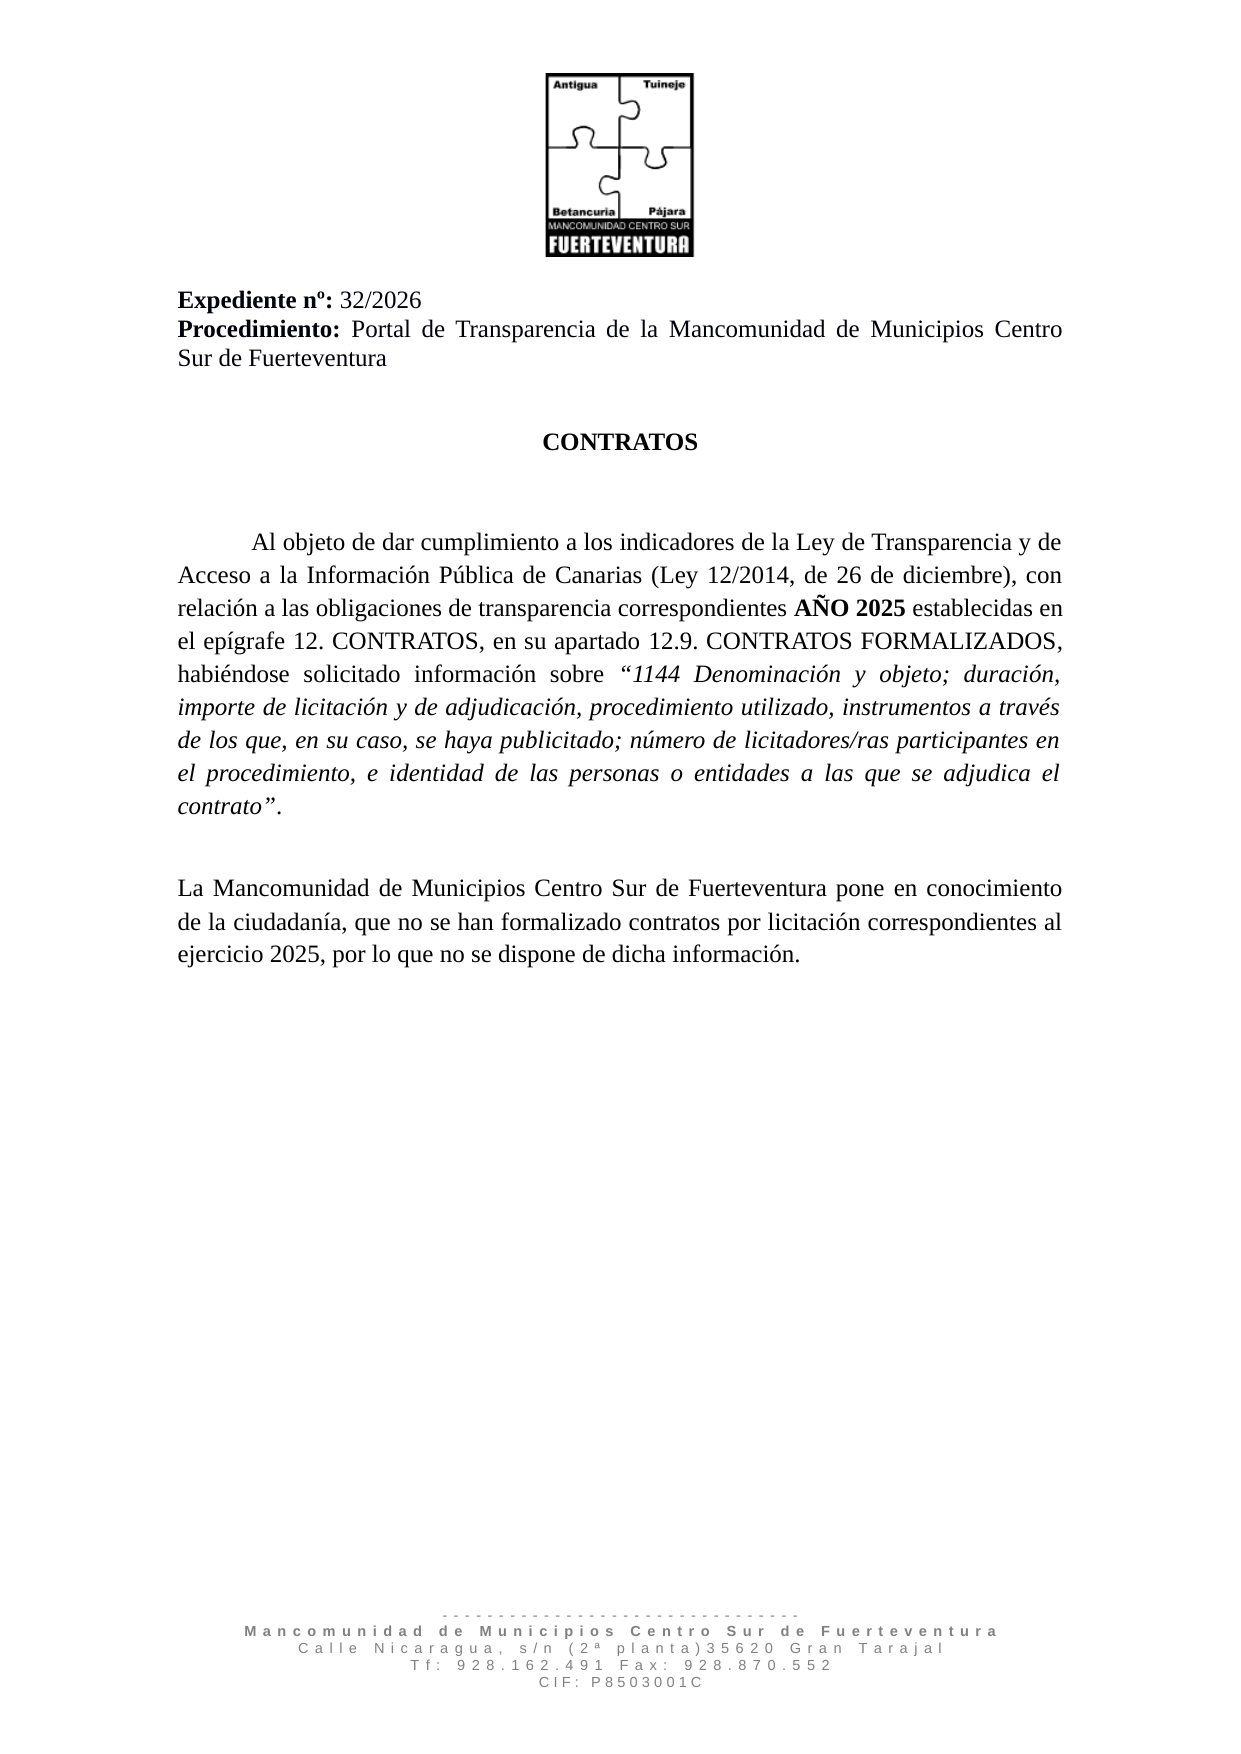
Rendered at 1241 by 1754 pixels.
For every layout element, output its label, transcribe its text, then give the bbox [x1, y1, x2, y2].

text CONTRATOS [177, 427, 1063, 456]
text Al objeto de dar cumplimiento a los indicadores de la Ley de Transparencia y de Acceso a la Información Pública de Canarias (Ley 12/2014, de 26 de diciembre), con relación a las obligaciones de transparencia correspondientes AÑO 2025 establecidas en el epígrafe 12. Contratos, en su apartado 12.9. Contratos formalizados, habiéndose solicitado información sobre “1144 Denominación y objeto; duración, importe de licitación y de adjudicación, procedimiento utilizado, instrumentos a través de los que, en su caso, se haya publicitado; número de licitadores/ras participantes en el procedimiento, e identidad de las personas o entidades a las que se adjudica el contrato”. [177, 527, 1063, 819]
text Procedimiento: Portal de Transparencia de la Mancomunidad de Municipios Centro Sur de Fuerteventura [177, 314, 1063, 371]
text Expediente nº: 32/2026 [177, 285, 1063, 314]
text La Mancomunidad de Municipios Centro Sur de Fuerteventura pone en conocimiento de la ciudadanía, que no se han formalizado contratos por licitación correspondientes al ejercicio 2025, por lo que no se dispone de dicha información. [177, 841, 1063, 968]
